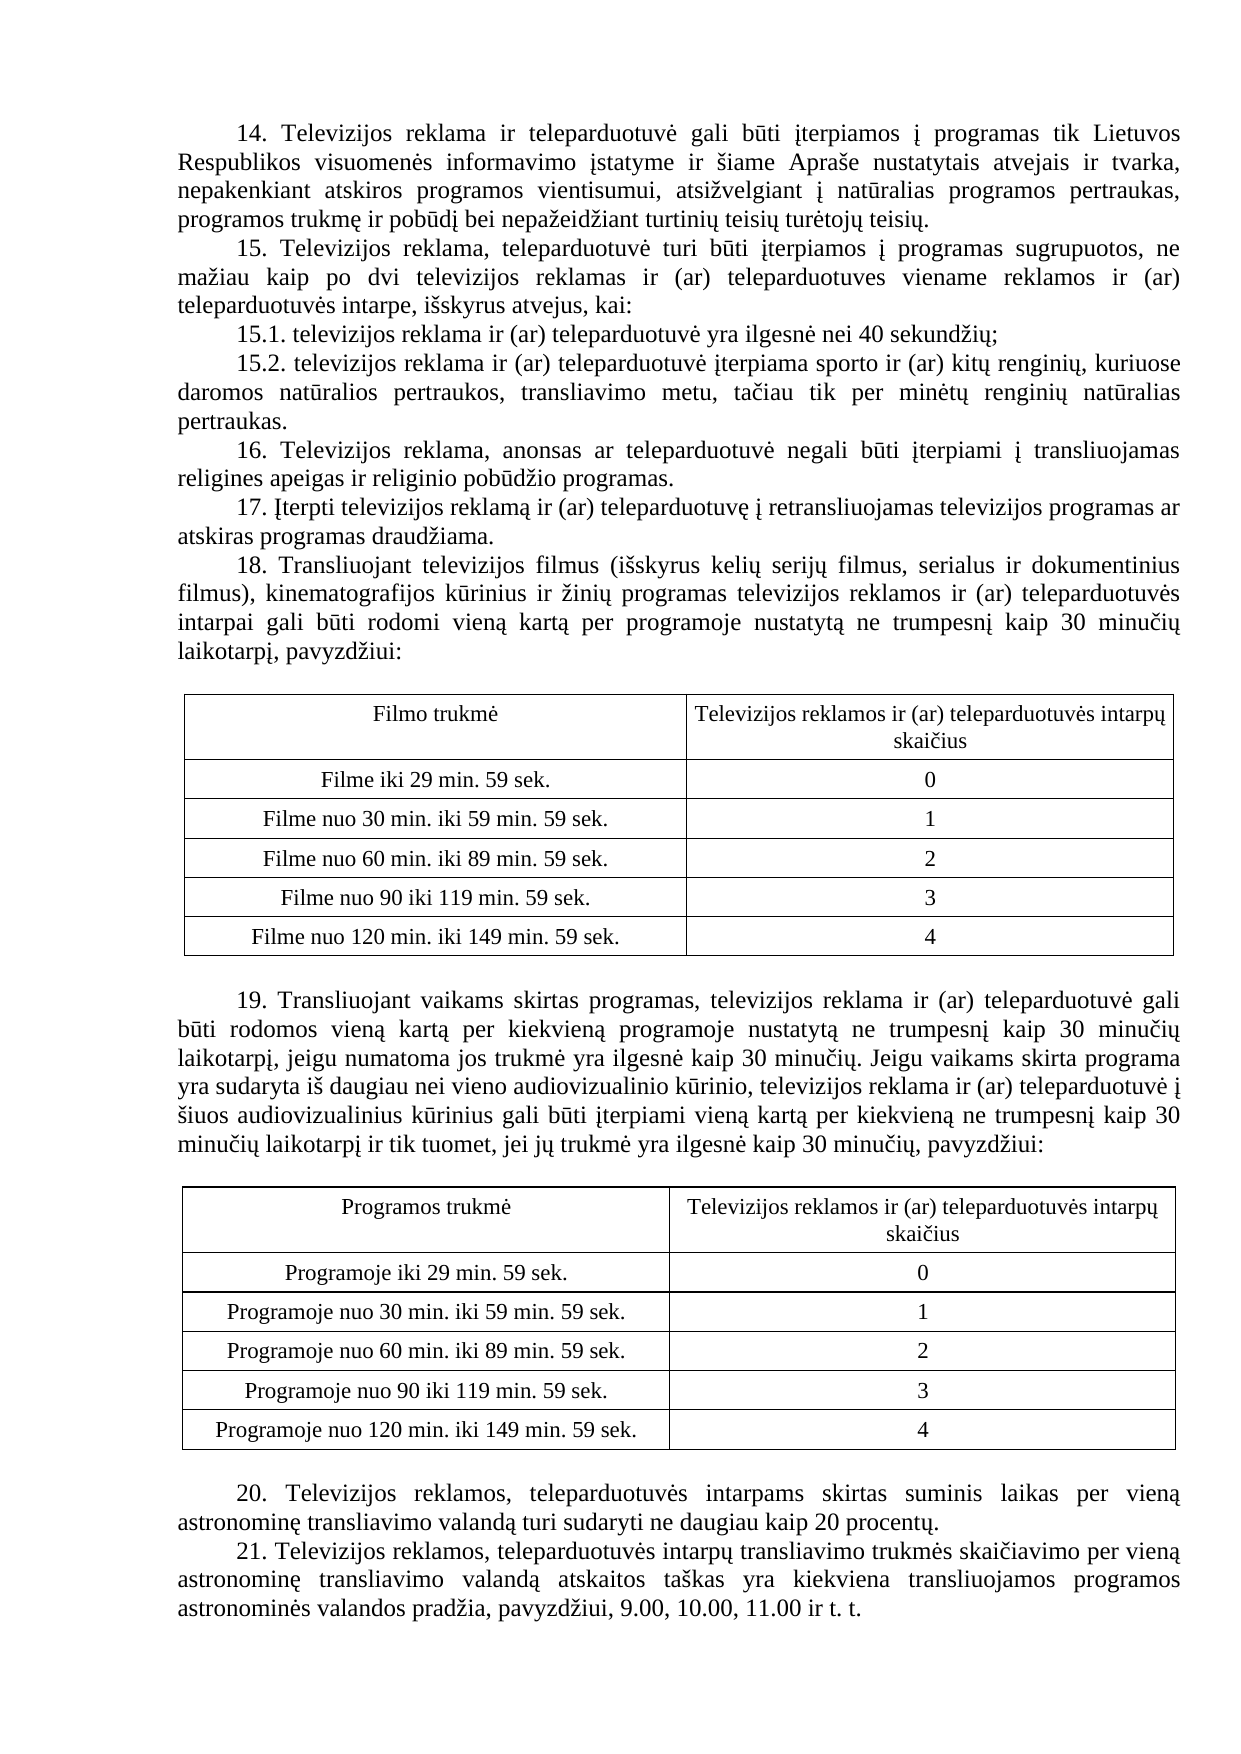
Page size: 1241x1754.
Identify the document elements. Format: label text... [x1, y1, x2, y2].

text 17. Įterpti televizijos reklamą ir (ar) teleparduotuvę į retransliuojamas televizijos programas ar atskiras programas draudžiama. [177, 492, 1181, 550]
table_cell Filme nuo 90 iki 119 min. 59 sek. [185, 878, 686, 916]
table_cell 1 [670, 1293, 1175, 1331]
table_cell 0 [670, 1253, 1175, 1291]
table_cell Programoje nuo 90 iki 119 min. 59 sek. [183, 1371, 669, 1409]
table_cell Programoje nuo 120 min. iki 149 min. 59 sek. [183, 1410, 669, 1448]
table_header Filmo trukmė [185, 695, 686, 759]
table_cell 2 [670, 1332, 1175, 1370]
table_header Televizijos reklamos ir (ar) teleparduotuvės intarpų skaičius [687, 695, 1173, 759]
table_header Programos trukmė [183, 1188, 669, 1252]
text 16. Televizijos reklama, anonsas ar teleparduotuvė negali būti įterpiami į transliuojamas religines apeigas ir religinio pobūdžio programas. [177, 435, 1181, 492]
text 15.2. televizijos reklama ir (ar) teleparduotuvė įterpiama sporto ir (ar) kitų renginių, kuriuose daromos natūralios pertraukos, transliavimo metu, tačiau tik per minėtų renginių natūralias pertraukas. [177, 348, 1181, 435]
table_cell 1 [687, 799, 1173, 838]
table_cell Programoje iki 29 min. 59 sek. [183, 1253, 669, 1291]
text 14. Televizijos reklama ir teleparduotuvė gali būti įterpiamos į programas tik Lietuvos Respublikos visuomenės informavimo įstatyme ir šiame Apraše nustatytais atvejais ir tvarka, nepakenkiant atskiros programos vientisumui, atsižvelgiant į natūralias programos pertraukas, programos trukmę ir pobūdį bei nepažeidžiant turtinių teisių turėtojų teisių. [177, 118, 1181, 233]
text 21. Televizijos reklamos, teleparduotuvės intarpų transliavimo trukmės skaičiavimo per vieną astronominę transliavimo valandą atskaitos taškas yra kiekviena transliuojamos programos astronominės valandos pradžia, pavyzdžiui, 9.00, 10.00, 11.00 ir t. t. [177, 1536, 1181, 1622]
text 18. Transliuojant televizijos filmus (išskyrus kelių serijų filmus, serialus ir dokumentinius filmus), kinematografijos kūrinius ir žinių programas televizijos reklamos ir (ar) teleparduotuvės intarpai gali būti rodomi vieną kartą per programoje nustatytą ne trumpesnį kaip 30 minučių laikotarpį, pavyzdžiui: [177, 550, 1181, 665]
text 15.1. televizijos reklama ir (ar) teleparduotuvė yra ilgesnė nei 40 sekundžių; [177, 319, 1181, 348]
table_header Televizijos reklamos ir (ar) teleparduotuvės intarpų skaičius [670, 1188, 1175, 1252]
table_cell Programoje nuo 30 min. iki 59 min. 59 sek. [183, 1293, 669, 1331]
table_cell 3 [670, 1371, 1175, 1409]
table_cell 4 [687, 917, 1173, 955]
table_cell Filme iki 29 min. 59 sek. [185, 760, 686, 798]
table_cell Filme nuo 30 min. iki 59 min. 59 sek. [185, 799, 686, 838]
text 20. Televizijos reklamos, teleparduotuvės intarpams skirtas suminis laikas per vieną astronominę transliavimo valandą turi sudaryti ne daugiau kaip 20 procentų. [177, 1478, 1181, 1536]
text 15. Televizijos reklama, teleparduotuvė turi būti įterpiamos į programas sugrupuotos, ne mažiau kaip po dvi televizijos reklamas ir (ar) teleparduotuves viename reklamos ir (ar) teleparduotuvės intarpe, išskyrus atvejus, kai: [177, 233, 1181, 319]
table_cell 3 [687, 878, 1173, 916]
table_cell 2 [687, 839, 1173, 877]
text 19. Transliuojant vaikams skirtas programas, televizijos reklama ir (ar) teleparduotuvė gali būti rodomos vieną kartą per kiekvieną programoje nustatytą ne trumpesnį kaip 30 minučių laikotarpį, jeigu numatoma jos trukmė yra ilgesnė kaip 30 minučių. Jeigu vaikams skirta programa yra sudaryta iš daugiau nei vieno audiovizualinio kūrinio, televizijos reklama ir (ar) teleparduotuvė į šiuos audiovizualinius kūrinius gali būti įterpiami vieną kartą per kiekvieną ne trumpesnį kaip 30 minučių laikotarpį ir tik tuomet, jei jų trukmė yra ilgesnė kaip 30 minučių, pavyzdžiui: [177, 985, 1181, 1158]
table_cell 4 [670, 1410, 1175, 1448]
table_cell Programoje nuo 60 min. iki 89 min. 59 sek. [183, 1332, 669, 1370]
table_cell 0 [687, 760, 1173, 798]
table_cell Filme nuo 120 min. iki 149 min. 59 sek. [185, 917, 686, 955]
table_cell Filme nuo 60 min. iki 89 min. 59 sek. [185, 839, 686, 877]
